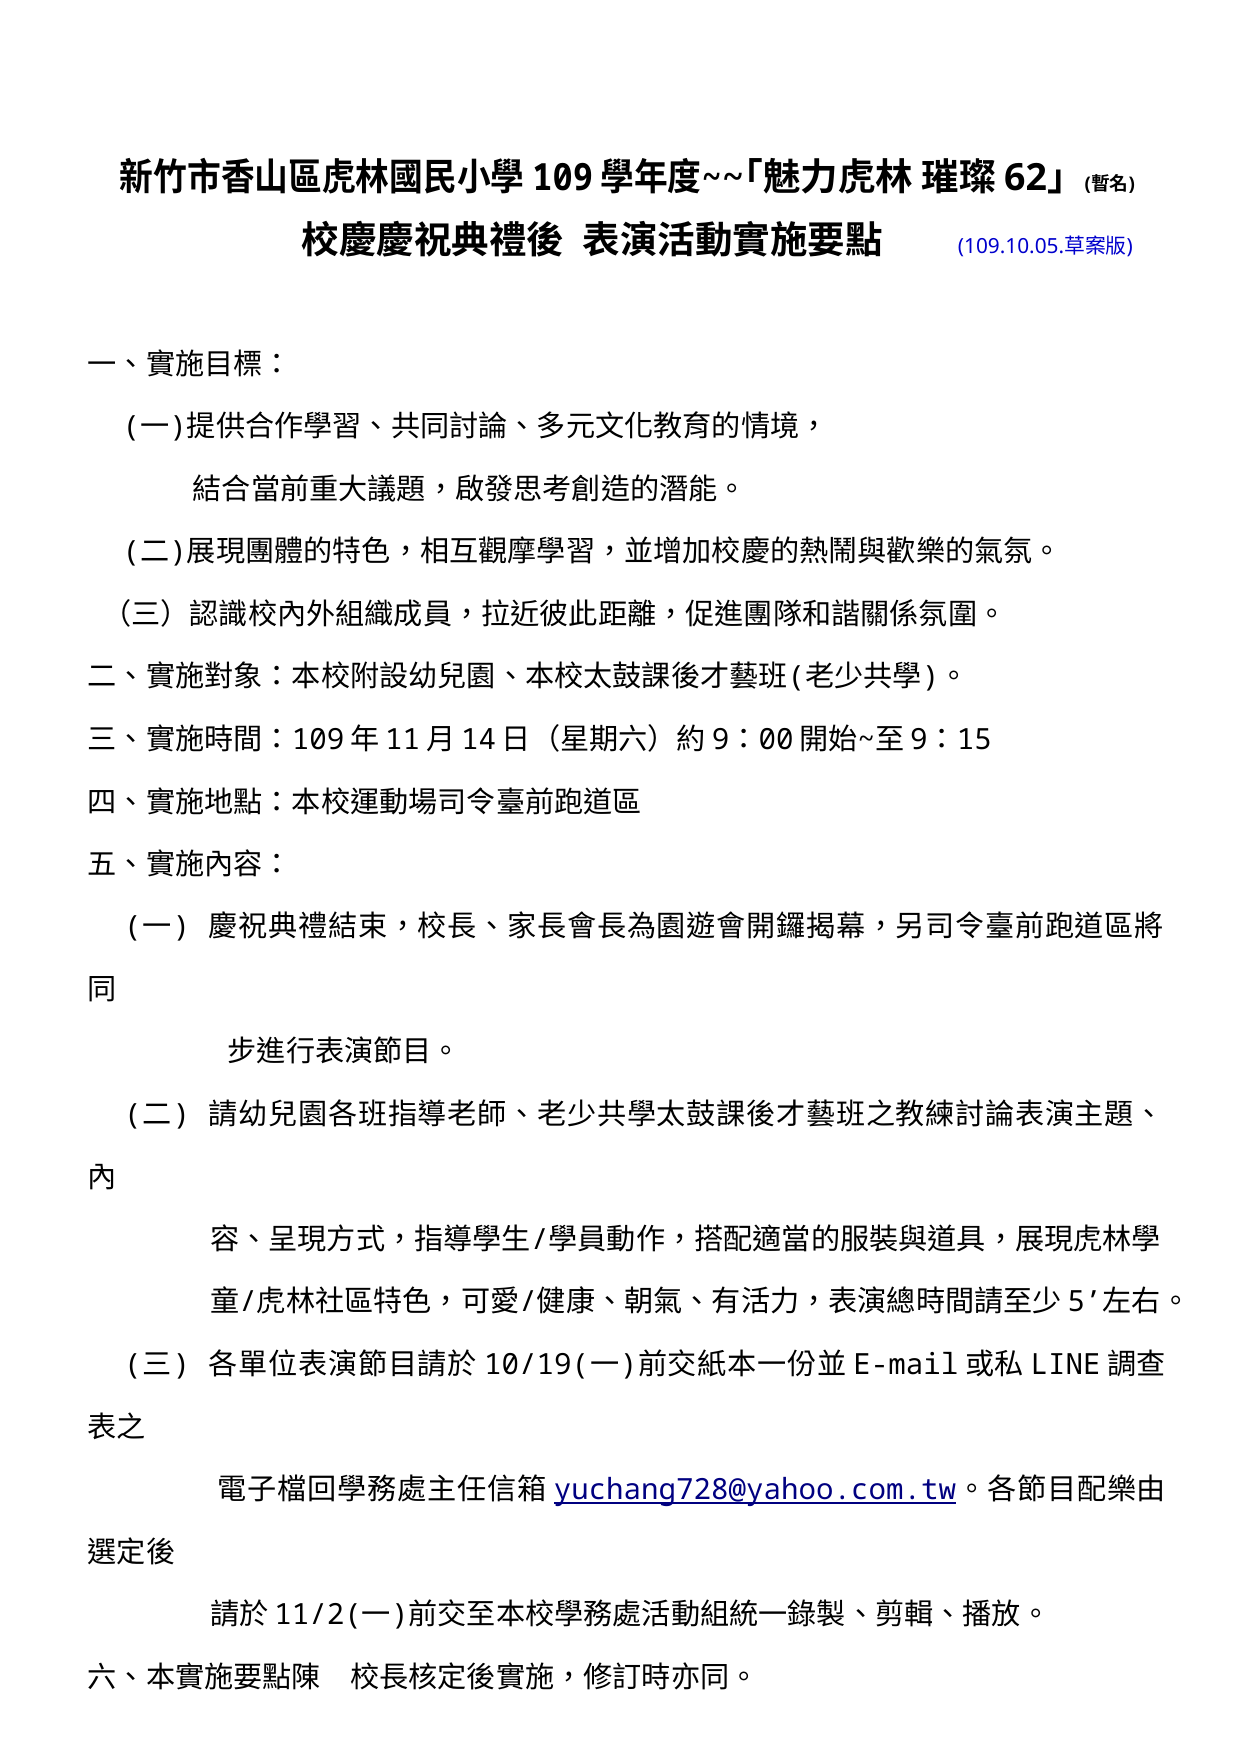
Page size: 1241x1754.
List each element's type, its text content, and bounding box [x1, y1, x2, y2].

text 電子檔回學務處主任信箱yuchang728@yahoo.com.tw。各節目配樂由選定後 [87, 1445, 1167, 1570]
text 步進行表演節目。 [87, 1008, 1167, 1070]
text （三）認識校內外組織成員，拉近彼此距離，促進團隊和諧關係氛圍。 [87, 570, 1167, 633]
text 五、實施內容： [87, 820, 1167, 883]
text 三、實施時間：109年11月14日（星期六）約9：00開始~至9：15 [87, 695, 1167, 758]
text 新竹市香山區虎林國民小學109學年度~~｢魅力虎林 璀璨62」(暫名) [87, 133, 1167, 195]
text 四、實施地點：本校運動場司令臺前跑道區 [87, 758, 1167, 820]
text 六、本實施要點陳 校長核定後實施，修訂時亦同。 [87, 1633, 1167, 1695]
text (二)展現團體的特色，相互觀摩學習，並增加校慶的熱鬧與歡樂的氣氛。 [87, 508, 1167, 570]
text (一) 慶祝典禮結束，校長、家長會長為園遊會開鑼揭幕，另司令臺前跑道區將同 [87, 883, 1167, 1008]
text 容、呈現方式，指導學生/學員動作，搭配適當的服裝與道具，展現虎林學 [87, 1195, 1167, 1258]
text 童/虎林社區特色，可愛/健康、朝氣、有活力，表演總時間請至少5’左右。 [87, 1258, 1167, 1320]
text 一、實施目標： [87, 320, 1167, 383]
text (二) 請幼兒園各班指導老師、老少共學太鼓課後才藝班之教練討論表演主題、內 [87, 1070, 1167, 1195]
text 請於11/2(一)前交至本校學務處活動組統一錄製、剪輯、播放。 [87, 1570, 1167, 1633]
text (一)提供合作學習、共同討論、多元文化教育的情境， [87, 383, 1167, 445]
text 二、實施對象：本校附設幼兒園、本校太鼓課後才藝班(老少共學)。 [87, 633, 1167, 695]
text (三) 各單位表演節目請於10/19(一)前交紙本一份並E-mail或私LINE調查表之 [87, 1320, 1167, 1445]
text 結合當前重大議題，啟發思考創造的潛能。 [87, 445, 1167, 508]
text 校慶慶祝典禮後 表演活動實施要點 (109.10.05.草案版) [87, 195, 1167, 258]
